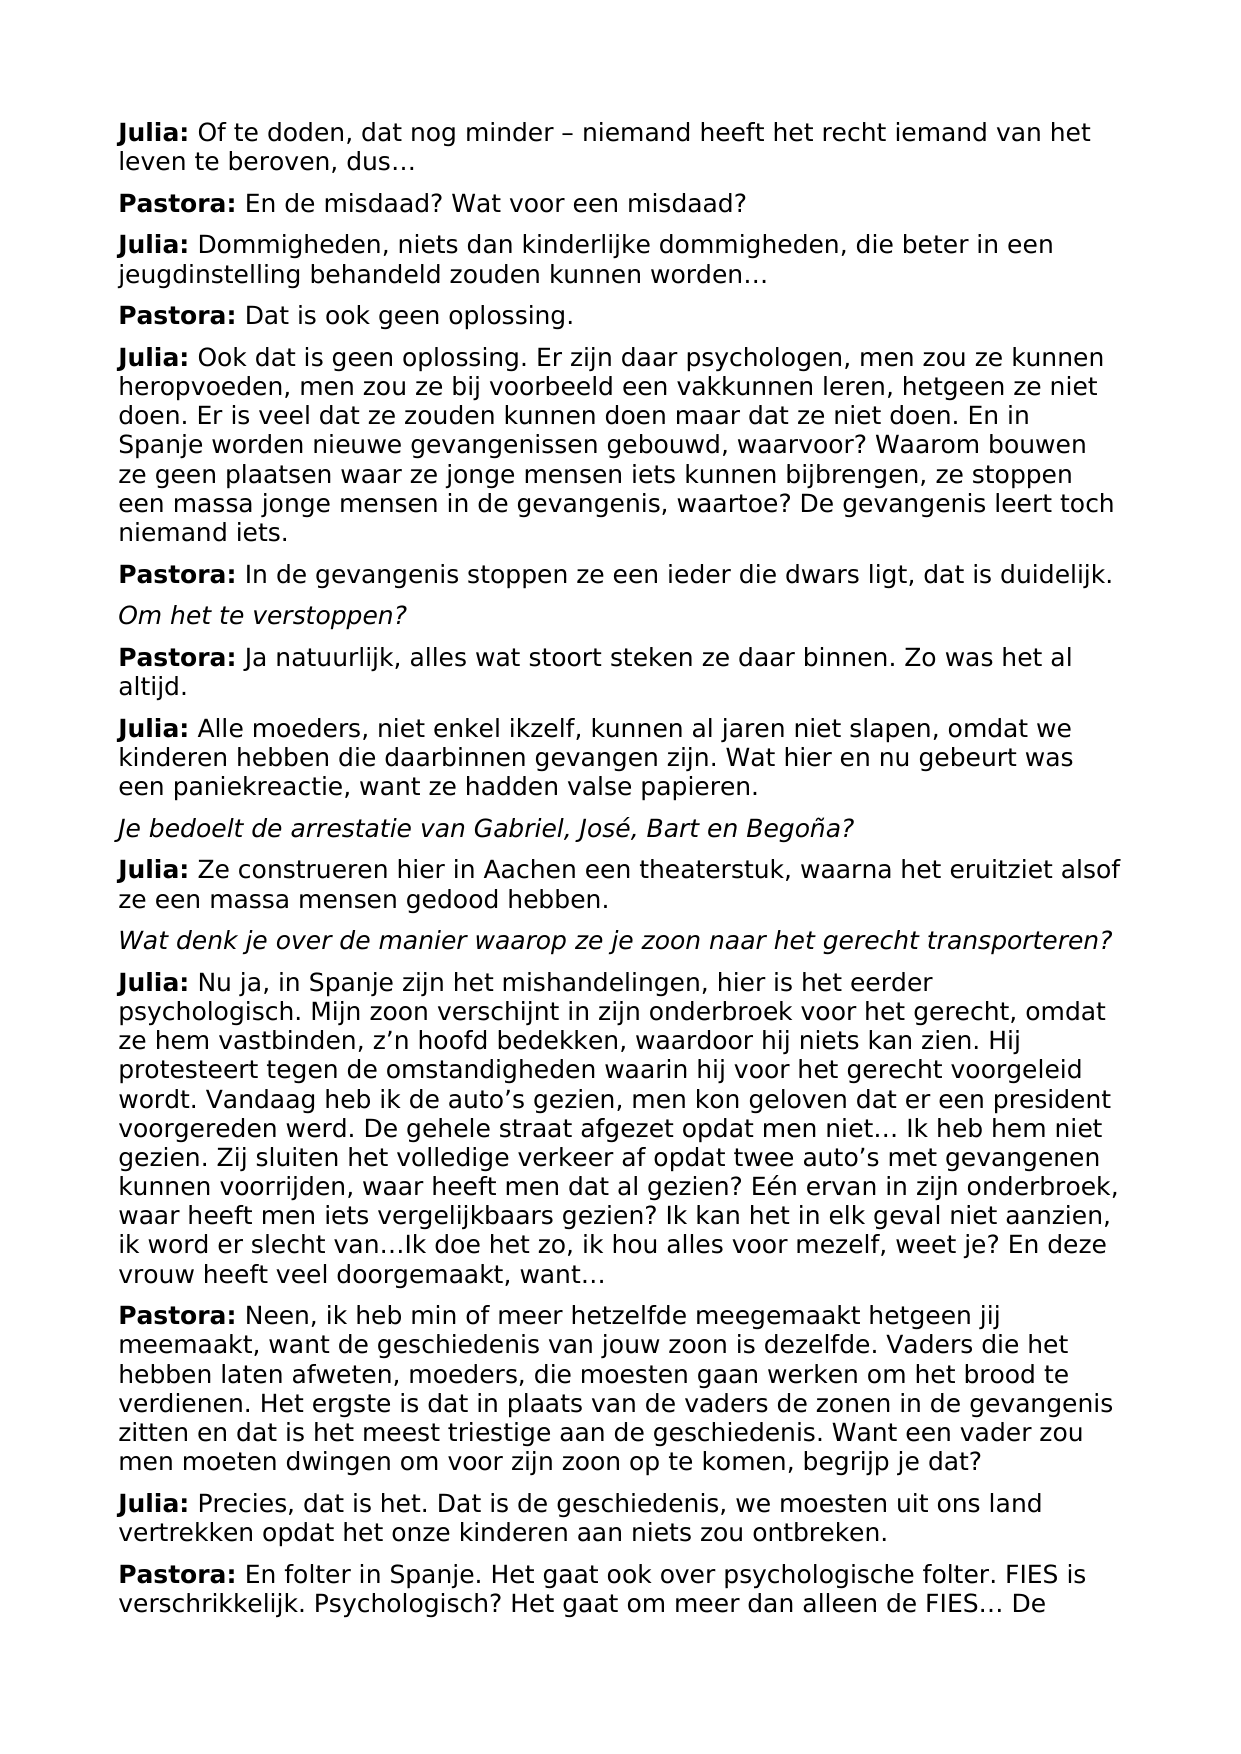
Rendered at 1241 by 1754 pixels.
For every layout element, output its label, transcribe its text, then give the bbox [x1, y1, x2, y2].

text Pastora: In de gevangenis stoppen ze een ieder die dwars ligt, dat is duidelijk. [118, 560, 1122, 589]
text Pastora: En de misdaad? Wat voor een misdaad? [118, 189, 1122, 218]
text Julia: Ook dat is geen oplossing. Er zijn daar psychologen, men zou ze kunnen heropvoeden, men zou ze bij voorbeeld een vakkunnen leren, hetgeen ze niet doen. Er is veel dat ze zouden kunnen doen maar dat ze niet doen. En in Spanje worden nieuwe gevangenissen gebouwd, waarvoor? Waarom bouwen ze geen plaatsen waar ze jonge mensen iets kunnen bijbrengen, ze stoppen een massa jonge mensen in de gevangenis, waartoe? De gevangenis leert toch niemand iets. [118, 343, 1122, 547]
text Wat denk je over de manier waarop ze je zoon naar het gerecht transporteren? [118, 926, 1122, 956]
text Julia: Of te doden, dat nog minder – niemand heeft het recht iemand van het leven te beroven, dus… [118, 118, 1122, 176]
text Julia: Ze construeren hier in Aachen een theaterstuk, waarna het eruitziet alsof ze een massa mensen gedood hebben. [118, 856, 1122, 914]
text Julia: Dommigheden, niets dan kinderlijke dommigheden, die beter in een jeugdinstelling behandeld zouden kunnen worden… [118, 231, 1122, 289]
text Julia: Nu ja, in Spanje zijn het mishandelingen, hier is het eerder psychologisch. Mijn zoon verschijnt in zijn onderbroek voor het gerecht, omdat ze hem vastbinden, z’n hoofd bedekken, waardoor hij niets kan zien. Hij protesteert tegen de omstandigheden waarin hij voor het gerecht voorgeleid wordt. Vandaag heb ik de auto’s gezien, men kon geloven dat er een president voorgereden werd. De gehele straat afgezet opdat men niet… Ik heb hem niet gezien. Zij sluiten het volledige verkeer af opdat twee auto’s met gevangenen kunnen voorrijden, waar heeft men dat al gezien? Eén ervan in zijn onderbroek, waar heeft men iets vergelijkbaars gezien? Ik kan het in elk geval niet aanzien, ik word er slecht van…Ik doe het zo, ik hou alles voor mezelf, weet je? En deze vrouw heeft veel doorgemaakt, want… [118, 968, 1122, 1289]
text Je bedoelt de arrestatie van Gabriel, José, Bart en Begoña? [118, 814, 1122, 843]
text Pastora: Dat is ook geen oplossing. [118, 301, 1122, 331]
text Pastora: Neen, ik heb min of meer hetzelfde meegemaakt hetgeen jij meemaakt, want de geschiedenis van jouw zoon is dezelfde. Vaders die het hebben laten afweten, moeders, die moesten gaan werken om het brood te verdienen. Het ergste is dat in plaats van de vaders de zonen in de gevangenis zitten en dat is het meest triestige aan de geschiedenis. Want een vader zou men moeten dwingen om voor zijn zoon op te komen, begrijp je dat? [118, 1301, 1122, 1476]
text Om het te verstoppen? [118, 601, 1122, 631]
text Pastora: Ja natuurlijk, alles wat stoort steken ze daar binnen. Zo was het al altijd. [118, 643, 1122, 701]
text Pastora: En folter in Spanje. Het gaat ook over psychologische folter. FIES is verschrikkelijk. Psychologisch? Het gaat om meer dan alleen de FIES… De [118, 1560, 1122, 1618]
text Julia: Alle moeders, niet enkel ikzelf, kunnen al jaren niet slapen, omdat we kinderen hebben die daarbinnen gevangen zijn. Wat hier en nu gebeurt was een paniekreactie, want ze hadden valse papieren. [118, 714, 1122, 801]
text Julia: Precies, dat is het. Dat is de geschiedenis, we moesten uit ons land vertrekken opdat het onze kinderen aan niets zou ontbreken. [118, 1489, 1122, 1547]
